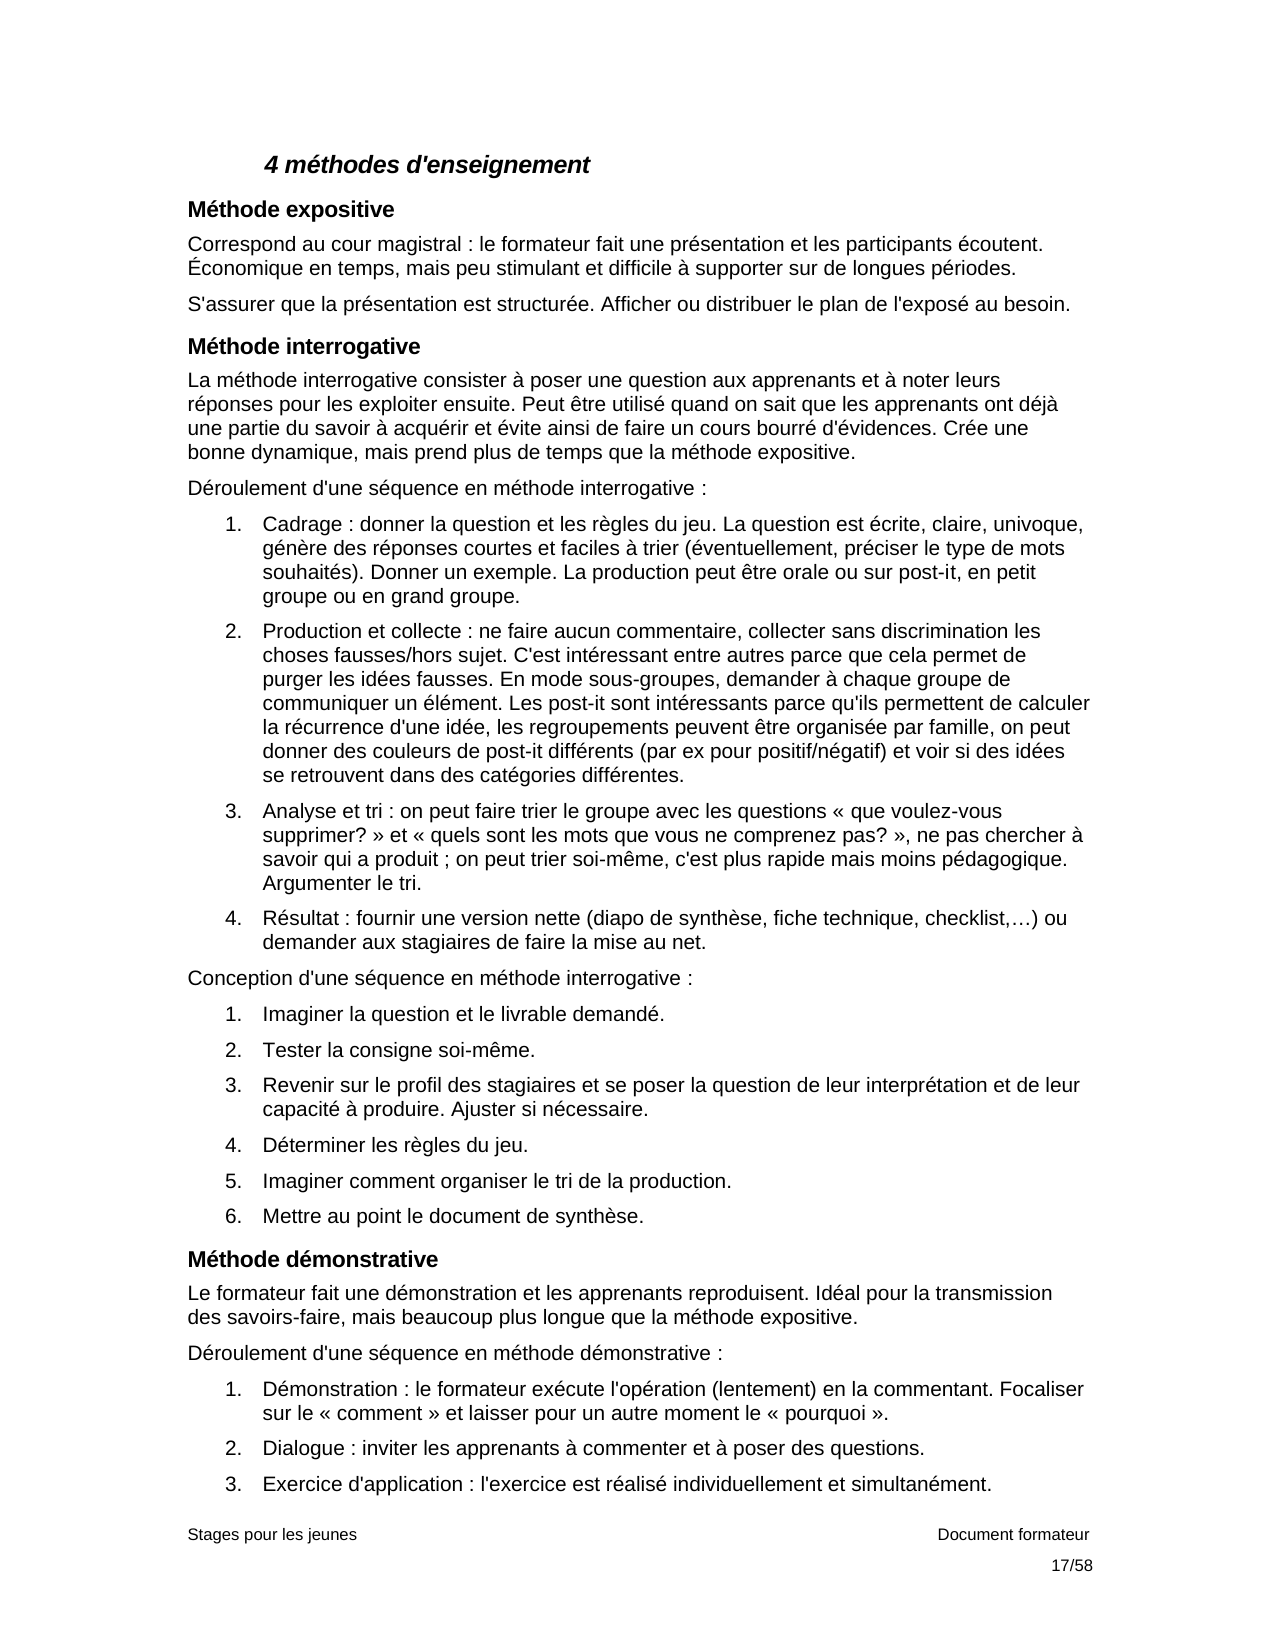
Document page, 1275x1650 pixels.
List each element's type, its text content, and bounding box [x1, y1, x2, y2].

list Dialogue : inviter les apprenants à commenter et à poser des questions. [225, 1436, 1093, 1460]
list Mettre au point le document de synthèse. [225, 1204, 1093, 1228]
list Cadrage : donner la question et les règles du jeu. La question est écrite, claire, univoque, génère des réponses courtes et faciles à trier (éventuellement, préciser le type de mots souhaités). Donner un exemple. La production peut être orale ou sur post-it, en petit groupe ou en grand groupe. [225, 512, 1093, 607]
list Production et collecte : ne faire aucun commentaire, collecter sans discrimination les choses fausses/hors sujet. C'est intéressant entre autres parce que cela permet de purger les idées fausses. En mode sous-groupes, demander à chaque groupe de communiquer un élément. Les post-it sont intéressants parce qu'ils permettent de calculer la récurrence d'une idée, les regroupements peuvent être organisée par famille, on peut donner des couleurs de post-it différents (par ex pour positif/négatif) et voir si des idées se retrouvent dans des catégories différentes. [225, 619, 1093, 787]
text Correspond au cour magistral : le formateur fait une présentation et les participants écoutent. Économique en temps, mais peu stimulant et difficile à supporter sur de longues périodes. [187, 232, 1093, 279]
text La méthode interrogative consister à poser une question aux apprenants et à noter leurs réponses pour les exploiter ensuite. Peut être utilisé quand on sait que les apprenants ont déjà une partie du savoir à acquérir et évite ainsi de faire un cours bourré d'évidences. Crée une bonne dynamique, mais prend plus de temps que la méthode expositive. [187, 368, 1093, 464]
text Déroulement d'une séquence en méthode démonstrative : [187, 1341, 1093, 1365]
subtitle Méthode démonstrative [187, 1246, 1093, 1272]
text S'assurer que la présentation est structurée. Afficher ou distribuer le plan de l'exposé au besoin. [187, 291, 1093, 315]
text Le formateur fait une démonstration et les apprenants reproduisent. Idéal pour la transmission des savoirs-faire, mais beaucoup plus longue que la méthode expositive. [187, 1281, 1093, 1329]
list Déterminer les règles du jeu. [225, 1133, 1093, 1157]
subtitle Méthode expositive [187, 196, 1093, 223]
subtitle 4 méthodes d'enseignement [264, 150, 1093, 179]
list Imaginer la question et le livrable demandé. [225, 1002, 1093, 1026]
text Déroulement d'une séquence en méthode interrogative : [187, 476, 1093, 500]
subtitle Méthode interrogative [187, 333, 1093, 359]
list Analyse et tri : on peut faire trier le groupe avec les questions « que voulez-vous supprimer? » et « quels sont les mots que vous ne comprenez pas? », ne pas chercher à savoir qui a produit ; on peut trier soi-même, c'est plus rapide mais moins pédagogique. Argumenter le tri. [225, 799, 1093, 894]
list Imaginer comment organiser le tri de la production. [225, 1168, 1093, 1192]
text Conception d'une séquence en méthode interrogative : [187, 966, 1093, 990]
list Revenir sur le profil des stagiaires et se poser la question de leur interprétation et de leur capacité à produire. Ajuster si nécessaire. [225, 1073, 1093, 1121]
list Démonstration : le formateur exécute l'opération (lentement) en la commentant. Focaliser sur le « comment » et laisser pour un autre moment le « pourquoi ». [225, 1377, 1093, 1424]
list Résultat : fournir une version nette (diapo de synthèse, fiche technique, checklist,…) ou demander aux stagiaires de faire la mise au net. [225, 906, 1093, 954]
list Tester la consigne soi-même. [225, 1037, 1093, 1061]
list Exercice d'application : l'exercice est réalisé individuellement et simultanément. [225, 1472, 1093, 1496]
